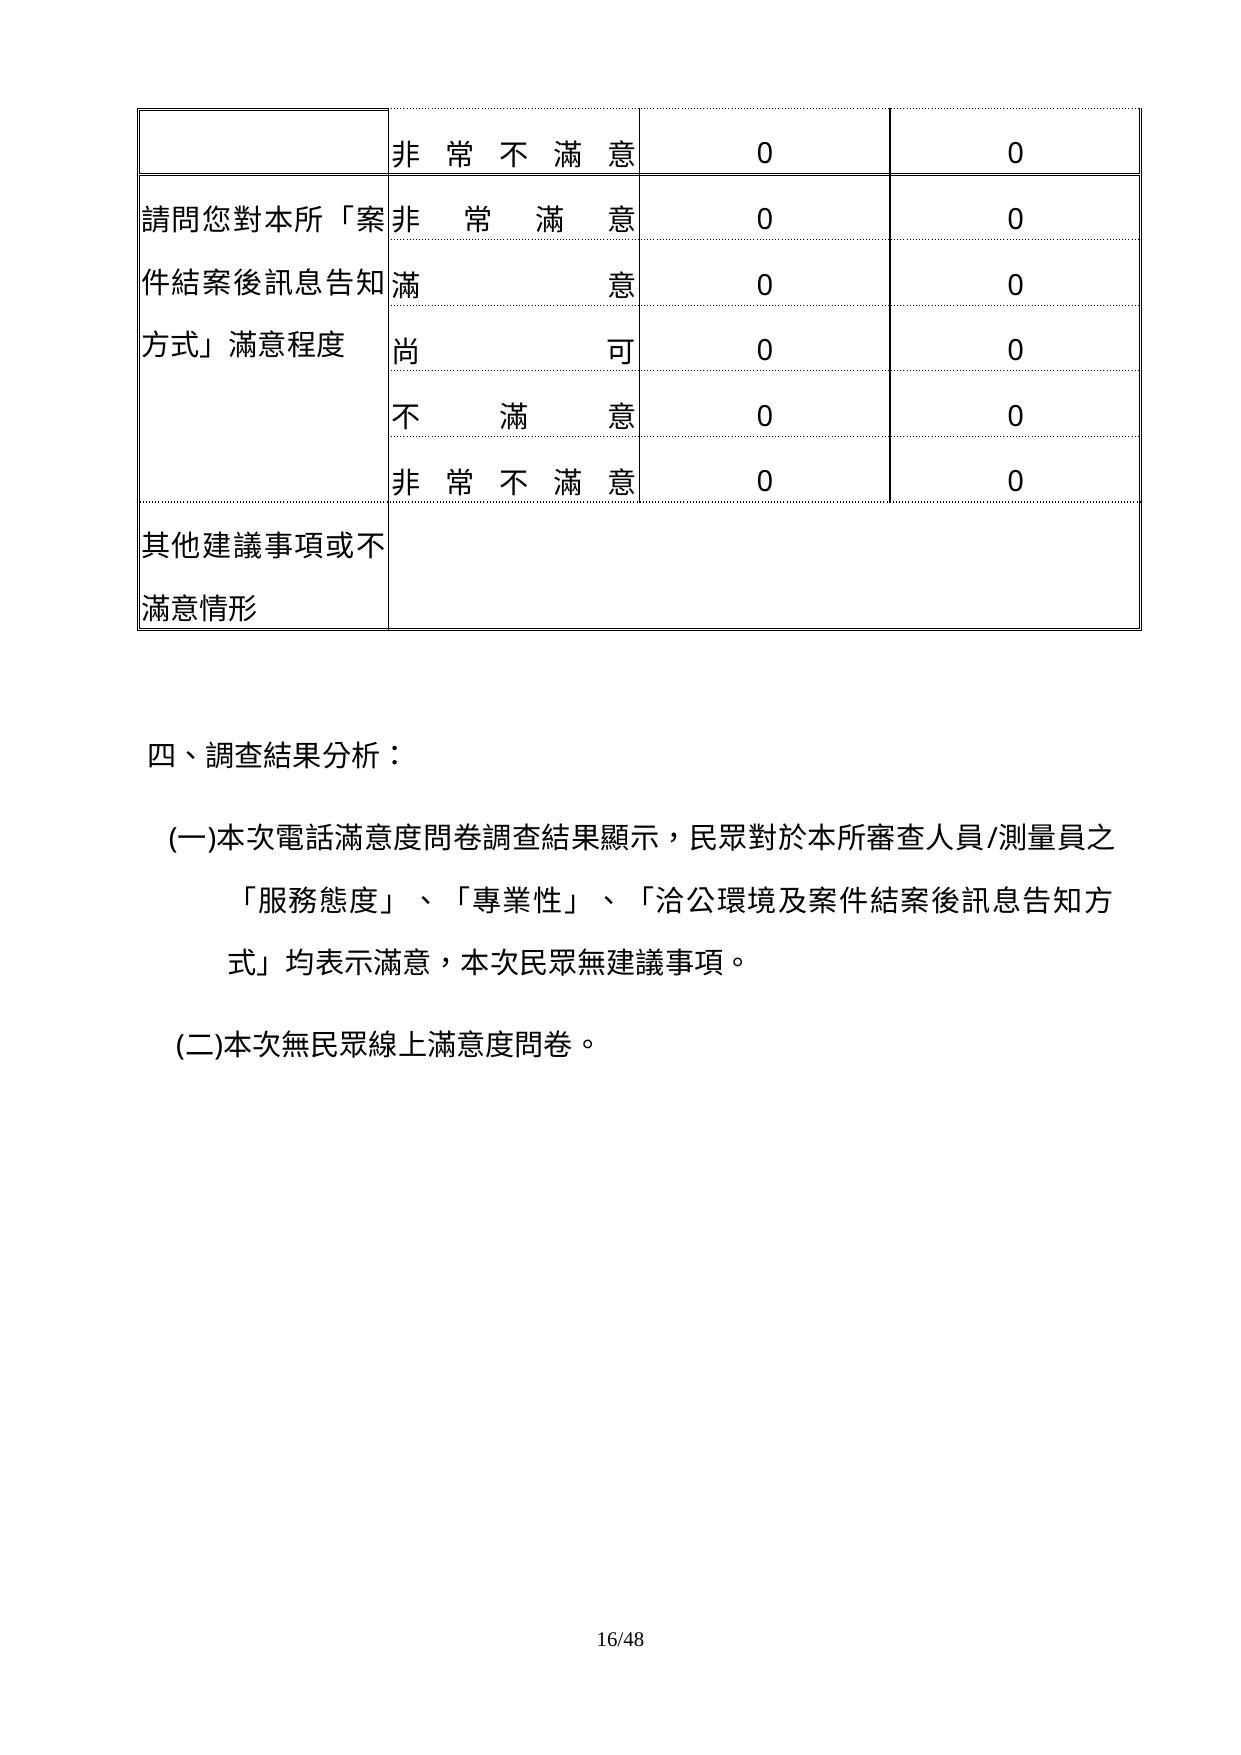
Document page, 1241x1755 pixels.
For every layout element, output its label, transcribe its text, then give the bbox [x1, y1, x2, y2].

table_cell 0 [640, 370, 889, 436]
table_cell 非常滿意 [389, 176, 639, 239]
table_cell [389, 501, 1139, 627]
table_cell 其他建議事項或不滿意情形 [140, 501, 388, 627]
table_cell 0 [891, 370, 1139, 436]
text (一)本次電話滿意度問卷調查結果顯示，民眾對於本所審查人員/測量員之「服務態度」、「專業性」、「洽公環境及案件結案後訊息告知方式」均表示滿意，本次民眾無建議事項。 [168, 794, 1116, 982]
table_cell 0 [640, 176, 889, 239]
table_cell 0 [891, 436, 1139, 501]
table_cell 尚 可 [389, 305, 639, 370]
table_cell 0 [640, 436, 889, 501]
table_cell 0 [891, 305, 1139, 370]
table_cell 0 [640, 239, 889, 304]
table_cell 0 [640, 305, 889, 370]
table_cell 滿意 [389, 239, 639, 304]
table_cell 非常不滿意 [389, 108, 639, 173]
text (二)本次無民眾線上滿意度問卷。 [168, 1001, 1116, 1064]
table_cell 0 [640, 108, 889, 173]
table_cell [140, 111, 388, 173]
table_cell 不滿意 [389, 370, 639, 436]
table_cell 0 [891, 176, 1139, 239]
text 四、調查結果分析： [124, 712, 1116, 775]
table_cell 0 [891, 108, 1139, 173]
table_cell 請問您對本所「案件結案後訊息告知方式」滿意程度 [140, 176, 388, 501]
table_cell 0 [891, 239, 1139, 304]
table_cell 非常不滿意 [389, 436, 639, 501]
